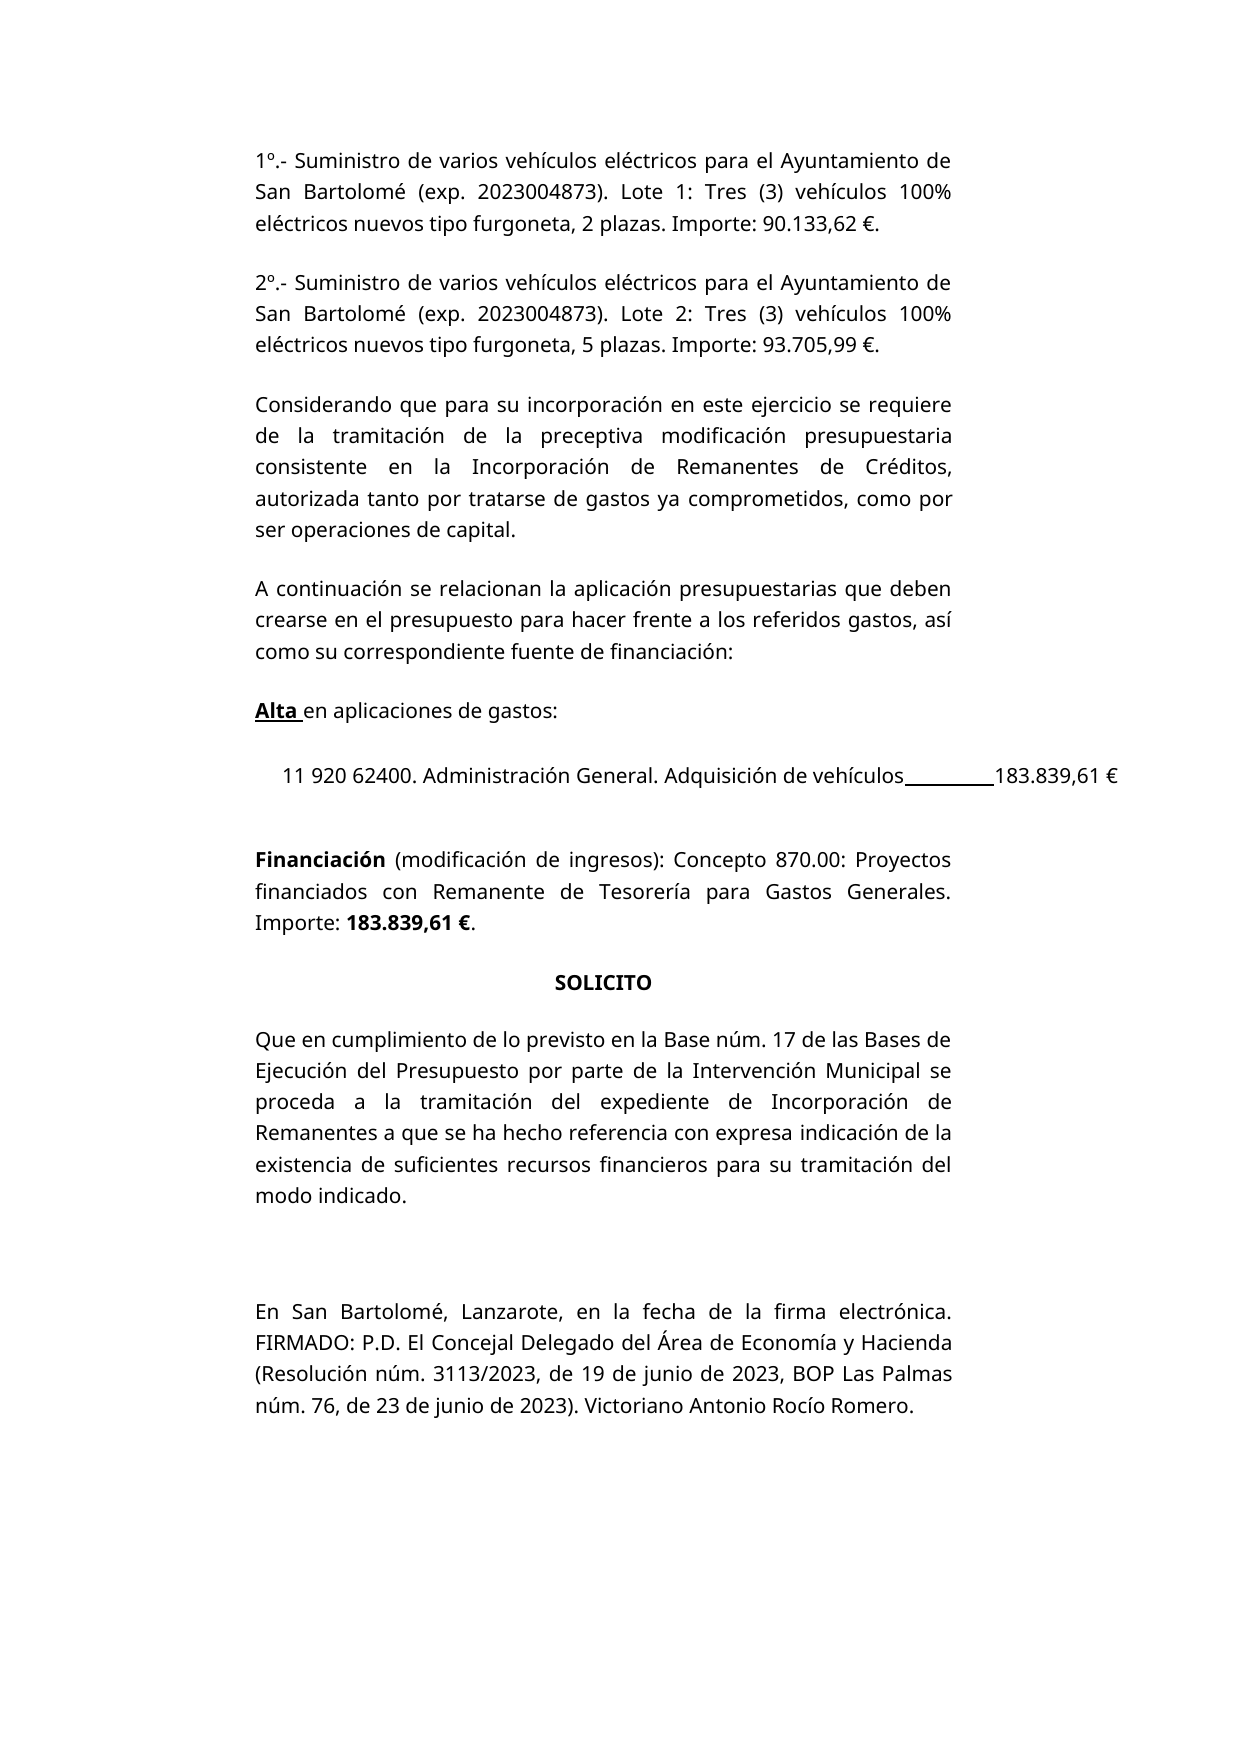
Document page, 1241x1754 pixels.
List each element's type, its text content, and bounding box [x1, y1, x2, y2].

text 11 920 62400. Administración General. Adquisición de vehículos 183.839,61 € [255, 761, 1122, 789]
text Financiación (modificación de ingresos): Concepto 870.00: Proyectos financiados con Remanente de Tesorería para Gastos Generales. Importe: 183.839,61 €. [255, 846, 952, 937]
text En San Bartolomé, Lanzarote, en la fecha de la firma electrónica. FIRMADO: P.D. El Concejal Delegado del Área de Economía y Hacienda (Resolución núm. 3113/2023, de 19 de junio de 2023, BOP Las Palmas núm. 76, de 23 de junio de 2023). Victoriano Antonio Rocío Romero. [255, 1297, 953, 1419]
text 2º.- Suministro de varios vehículos eléctricos para el Ayuntamiento de San Bartolomé (exp. 2023004873). Lote 2: Tres (3) vehículos 100% eléctricos nuevos tipo furgoneta, 5 plazas. Importe: 93.705,99 €. [255, 268, 952, 359]
text Considerando que para su incorporación en este ejercicio se requiere de la tramitación de la preceptiva modificación presupuestaria consistente en la Incorporación de Remanentes de Créditos, autorizada tanto por tratarse de gastos ya comprometidos, como por ser operaciones de capital. [255, 390, 953, 543]
text 1º.- Suministro de varios vehículos eléctricos para el Ayuntamiento de San Bartolomé (exp. 2023004873). Lote 1: Tres (3) vehículos 100% eléctricos nuevos tipo furgoneta, 2 plazas. Importe: 90.133,62 €. [255, 146, 952, 237]
text SOLICITO [259, 968, 947, 997]
text Que en cumplimiento de lo previsto en la Base núm. 17 de las Bases de Ejecución del Presupuesto por parte de la Intervención Municipal se proceda a la tramitación del expediente de Incorporación de Remanentes a que se ha hecho referencia con expresa indicación de la existencia de suficientes recursos financieros para su tramitación del modo indicado. [255, 1025, 952, 1209]
text Alta en aplicaciones de gastos: [255, 696, 1122, 725]
text A continuación se relacionan la aplicación presupuestarias que deben crearse en el presupuesto para hacer frente a los referidos gastos, así como su correspondiente fuente de financiación: [255, 574, 953, 665]
